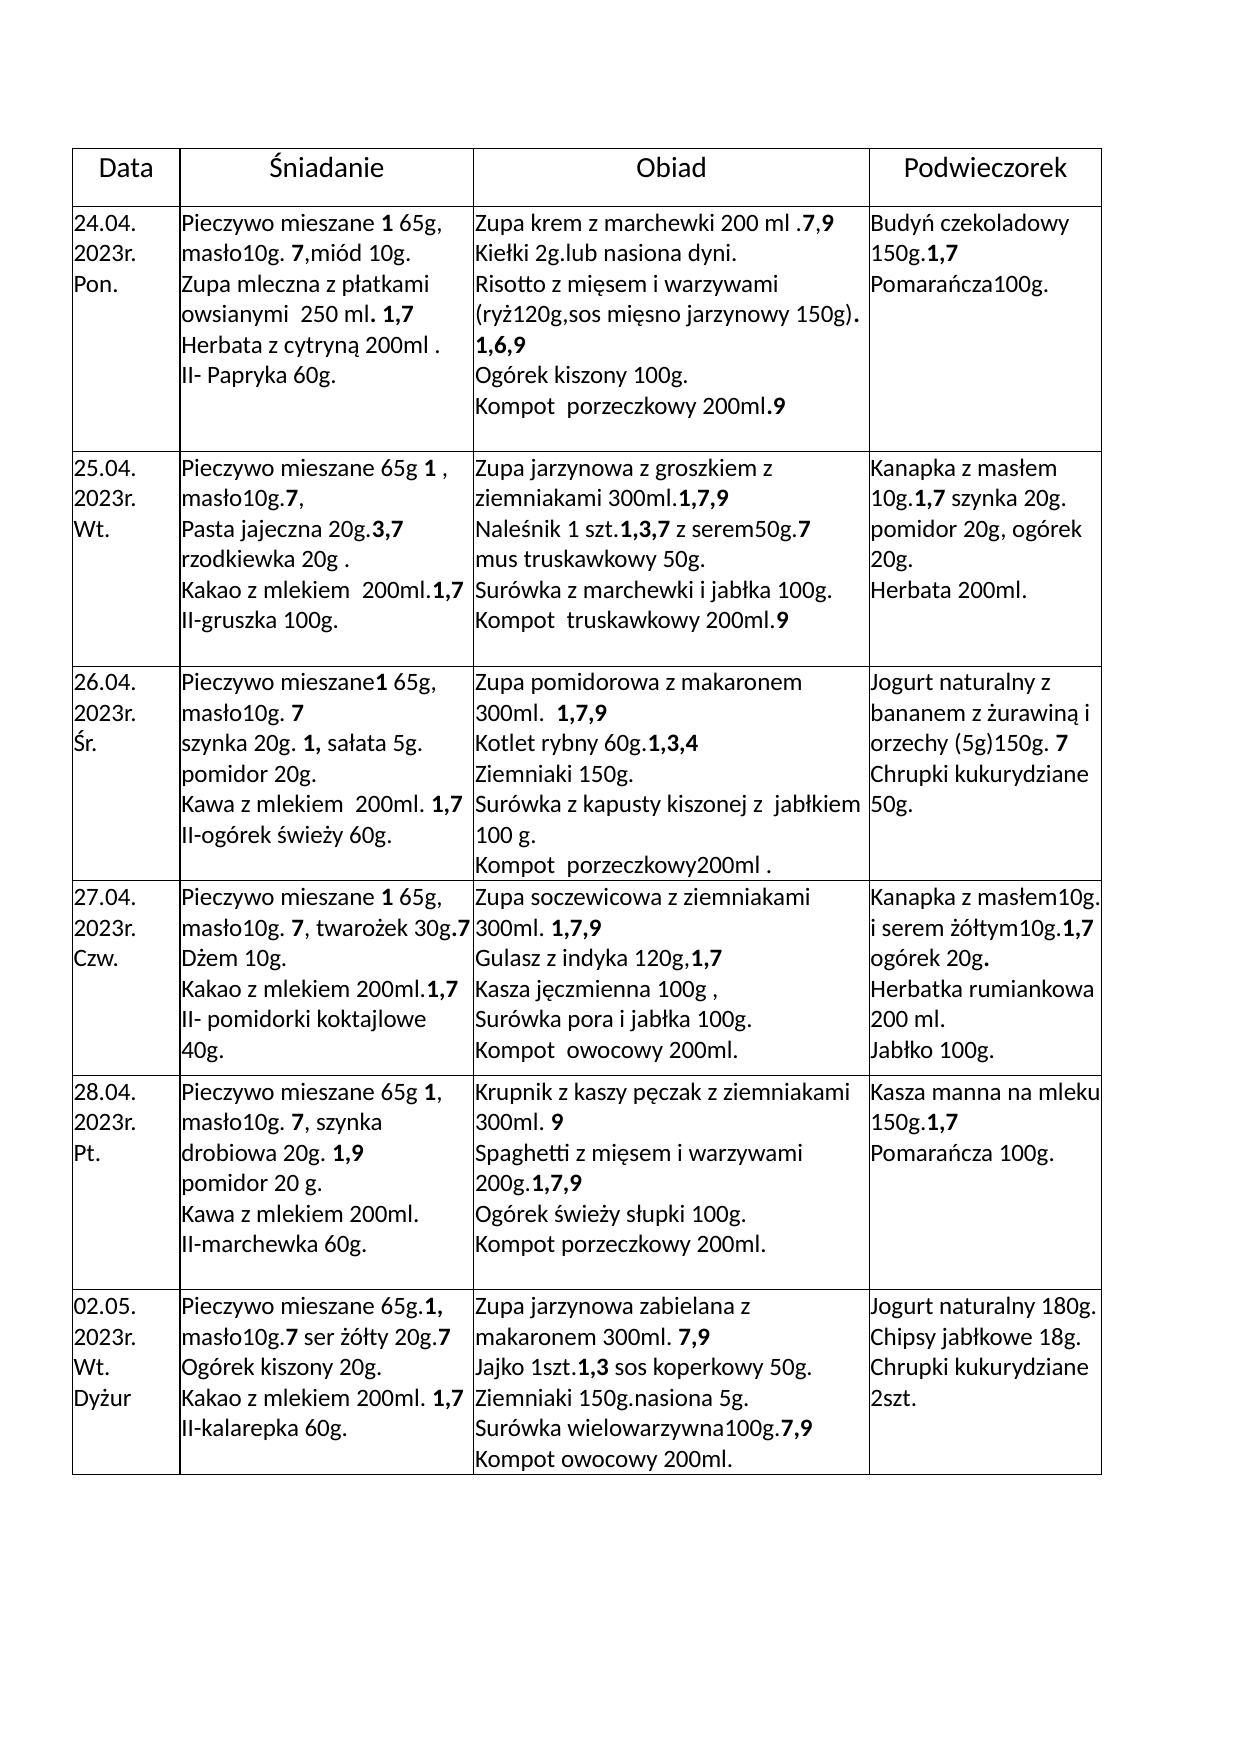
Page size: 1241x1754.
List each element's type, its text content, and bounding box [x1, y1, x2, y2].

table_cell Budyń czekoladowy 150g.1,7 Pomarańcza100g. [870, 207, 1101, 451]
table_cell Pieczywo mieszane 65g 1 , masło10g.7, Pasta jajeczna 20g.3,7 rzodkiewka 20g . Kakao z mlekiem 200ml.1,7 II-gruszka 100g. [181, 452, 473, 666]
table_cell Pieczywo mieszane 1 65g, masło10g. 7,miód 10g. Zupa mleczna z płatkami owsianymi 250 ml. 1,7 Herbata z cytryną 200ml . II- Papryka 60g. [181, 207, 473, 451]
table_cell Pieczywo mieszane 65g 1, masło10g. 7, szynka drobiowa 20g. 1,9 pomidor 20 g. Kawa z mlekiem 200ml. II-marchewka 60g. [181, 1076, 473, 1289]
table_cell 24.04. 2023r. Pon. [73, 207, 179, 451]
table_cell Kanapka z masłem 10g.1,7 szynka 20g. pomidor 20g, ogórek 20g. Herbata 200ml. [870, 452, 1101, 666]
table_cell Zupa krem z marchewki 200 ml .7,9 Kiełki 2g.lub nasiona dyni. Risotto z mięsem i warzywami (ryż120g,sos mięsno jarzynowy 150g). 1,6,9 Ogórek kiszony 100g. Kompot porzeczkowy 200ml.9 [474, 207, 869, 451]
table_cell 28.04. 2023r. Pt. [73, 1076, 179, 1289]
table_cell Jogurt naturalny 180g. Chipsy jabłkowe 18g. Chrupki kukurydziane 2szt. [870, 1290, 1101, 1473]
table_cell Kanapka z masłem10g. i serem żółtym10g.1,7 ogórek 20g. Herbatka rumiankowa 200 ml. Jabłko 100g. [870, 881, 1101, 1075]
table_header Podwieczorek [870, 149, 1101, 206]
table_cell 25.04. 2023r. Wt. [73, 452, 179, 666]
table_cell Kasza manna na mleku 150g.1,7 Pomarańcza 100g. [870, 1076, 1101, 1289]
table_cell 27.04. 2023r. Czw. [73, 881, 179, 1075]
table_cell Pieczywo mieszane 1 65g, masło10g. 7, twarożek 30g.7 Dżem 10g. Kakao z mlekiem 200ml.1,7 II- pomidorki koktajlowe 40g. [181, 881, 473, 1075]
table_cell Krupnik z kaszy pęczak z ziemniakami 300ml. 9 Spaghetti z mięsem i warzywami 200g.1,7,9 Ogórek świeży słupki 100g. Kompot porzeczkowy 200ml. [474, 1076, 869, 1289]
table_cell Pieczywo mieszane1 65g, masło10g. 7 szynka 20g. 1, sałata 5g. pomidor 20g. Kawa z mlekiem 200ml. 1,7 II-ogórek świeży 60g. [181, 667, 473, 880]
table_cell 02.05. 2023r. Wt. Dyżur [73, 1290, 179, 1473]
table_cell Jogurt naturalny z bananem z żurawiną i orzechy (5g)150g. 7 Chrupki kukurydziane 50g. [870, 667, 1101, 880]
table_cell Zupa jarzynowa zabielana z makaronem 300ml. 7,9 Jajko 1szt.1,3 sos koperkowy 50g. Ziemniaki 150g.nasiona 5g. Surówka wielowarzywna100g.7,9 Kompot owocowy 200ml. [474, 1290, 869, 1473]
table_header Obiad [474, 149, 869, 206]
table_header Data [73, 149, 179, 206]
table_cell Zupa pomidorowa z makaronem 300ml. 1,7,9 Kotlet rybny 60g.1,3,4 Ziemniaki 150g. Surówka z kapusty kiszonej z jabłkiem 100 g. Kompot porzeczkowy200ml . [474, 667, 869, 880]
table_cell Zupa soczewicowa z ziemniakami 300ml. 1,7,9 Gulasz z indyka 120g,1,7 Kasza jęczmienna 100g , Surówka pora i jabłka 100g. Kompot owocowy 200ml. [474, 881, 869, 1075]
table_cell Zupa jarzynowa z groszkiem z ziemniakami 300ml.1,7,9 Naleśnik 1 szt.1,3,7 z serem50g.7 mus truskawkowy 50g. Surówka z marchewki i jabłka 100g. Kompot truskawkowy 200ml.9 [474, 452, 869, 666]
table_cell Pieczywo mieszane 65g.1, masło10g.7 ser żółty 20g.7 Ogórek kiszony 20g. Kakao z mlekiem 200ml. 1,7 II-kalarepka 60g. [181, 1290, 473, 1473]
table_header Śniadanie [181, 149, 473, 206]
table_cell 26.04. 2023r. Śr. [73, 667, 179, 880]
